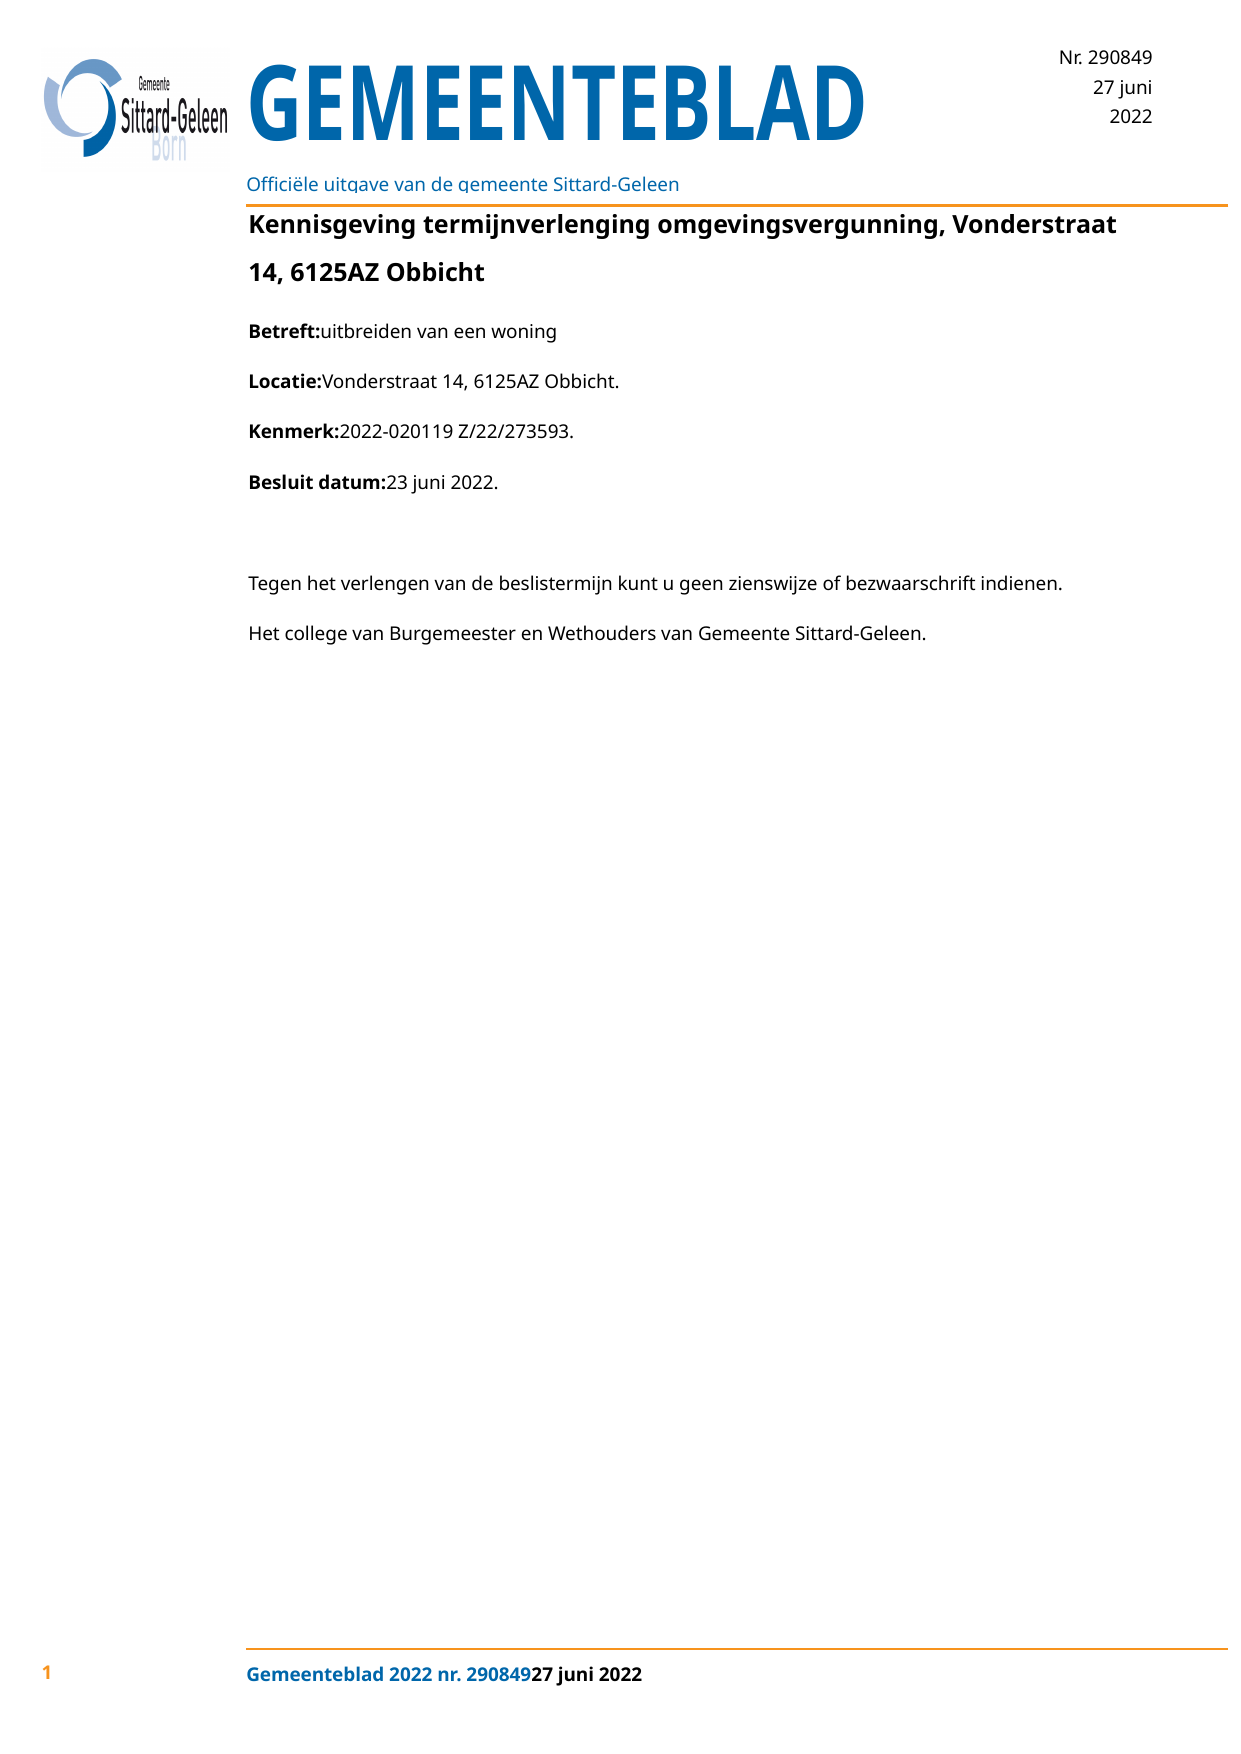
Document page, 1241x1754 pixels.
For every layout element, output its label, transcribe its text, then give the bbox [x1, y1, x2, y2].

text Kenmerk:2022-020119 Z/22/273593. [248, 419, 1152, 444]
text Besluit datum:23 juni 2022. [248, 469, 1152, 495]
text Betreft:uitbreiden van een woning [248, 318, 1152, 344]
text Locatie:Vonderstraat 14, 6125AZ Obbicht. [248, 368, 1152, 394]
text Kennisgeving termijnverlenging omgevingsvergunning, Vonderstraat 14, 6125AZ Obbicht [248, 207, 1152, 288]
text Het college van Burgemeester en Wethouders van Gemeente Sittard-Geleen. [248, 620, 1152, 646]
text Tegen het verlengen van de beslistermijn kunt u geen zienswijze of bezwaarschrift indienen. [248, 570, 1152, 596]
picture [41, 47, 231, 172]
